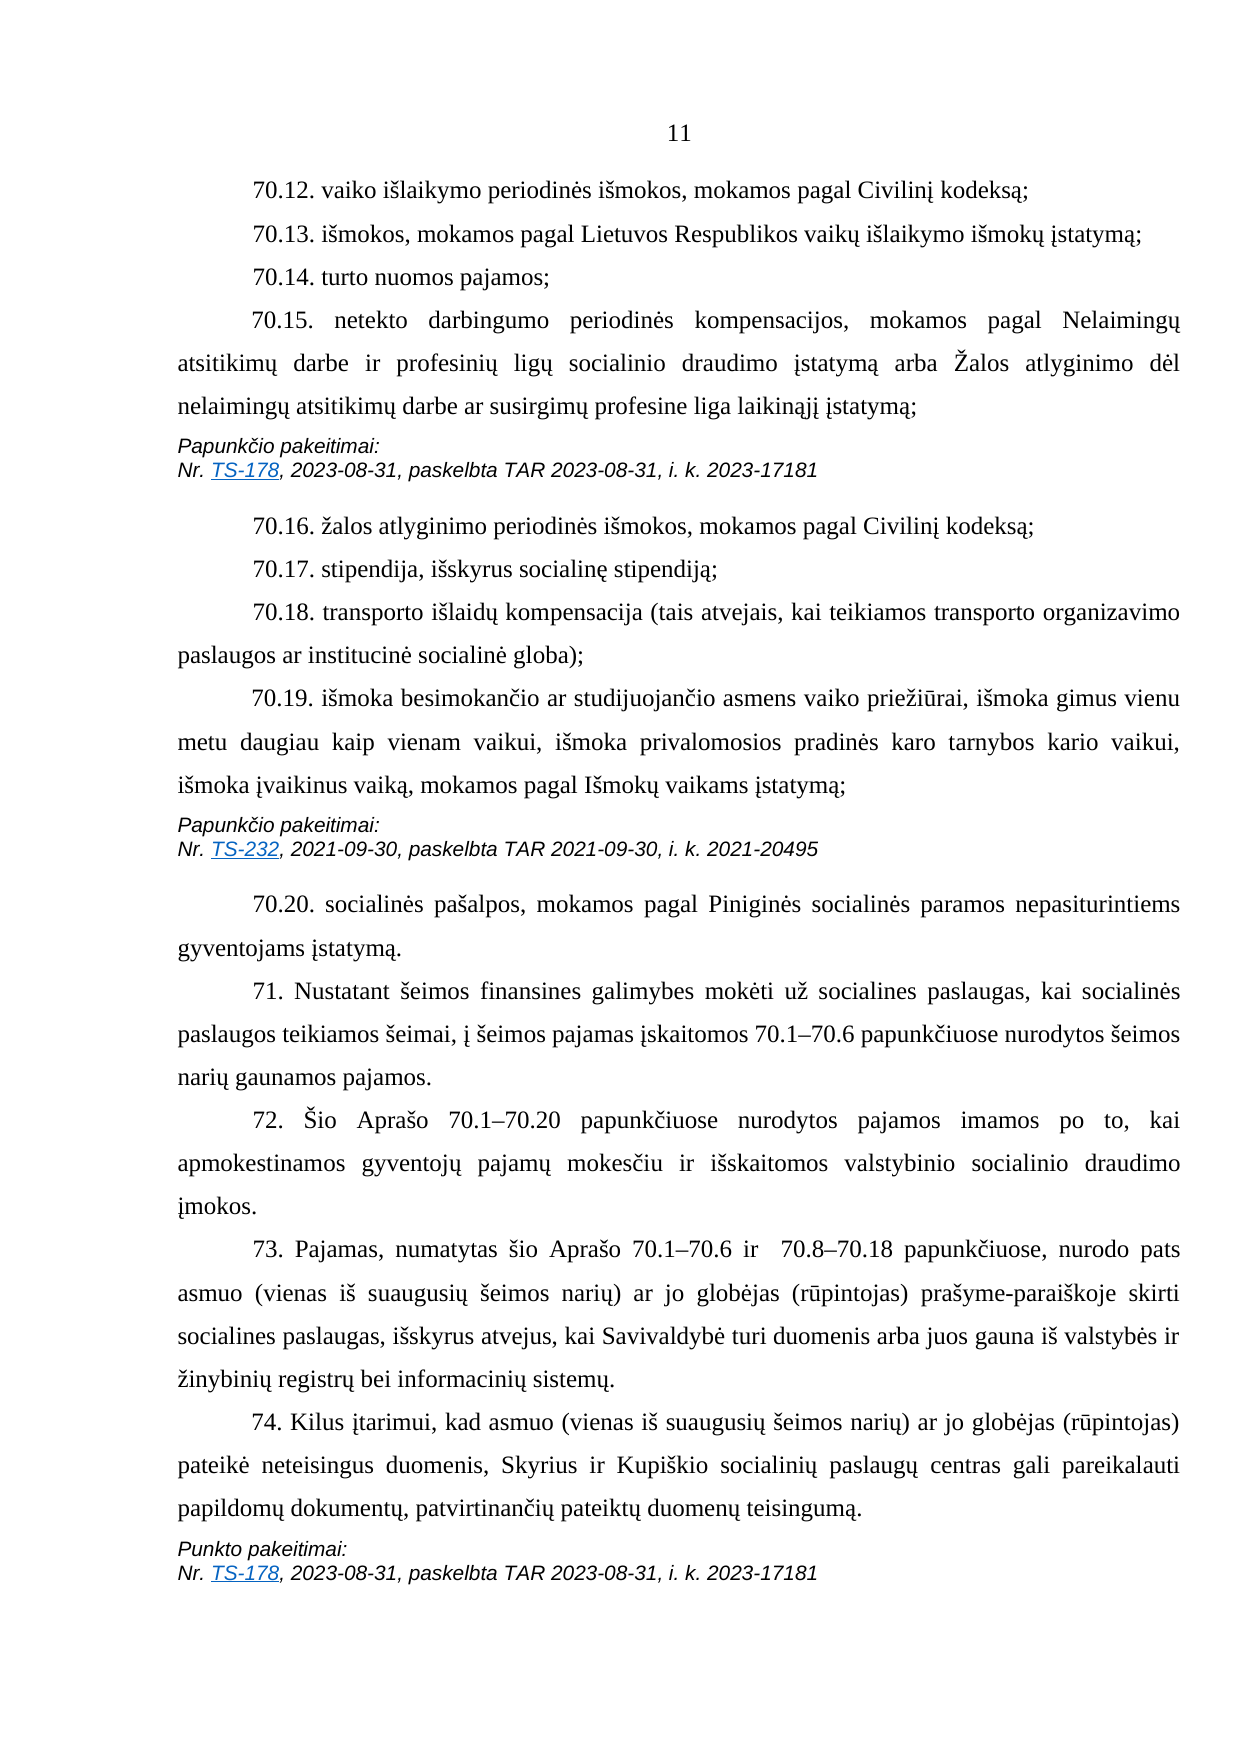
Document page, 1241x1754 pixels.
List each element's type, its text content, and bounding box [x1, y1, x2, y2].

text 73. Pajamas, numatytas šio Aprašo 70.1–70.6 ir 70.8–70.18 papunkčiuose, nurodo pats asmuo (vienas iš suaugusių šeimos narių) ar jo globėjas (rūpintojas) prašyme-paraiškoje skirti socialines paslaugas, išskyrus atvejus, kai Savivaldybė turi duomenis arba juos gauna iš valstybės ir žinybinių registrų bei informacinių sistemų. [177, 1234, 1181, 1393]
text 72. Šio Aprašo 70.1–70.20 papunkčiuose nurodytos pajamos imamos po to, kai apmokestinamos gyventojų pajamų mokesčiu ir išskaitomos valstybinio socialinio draudimo įmokos. [177, 1105, 1181, 1220]
text 70.19. išmoka besimokančio ar studijuojančio asmens vaiko priežiūrai, išmoka gimus vienu metu daugiau kaip vienam vaikui, išmoka privalomosios pradinės karo tarnybos kario vaikui, išmoka įvaikinus vaiką, mokamos pagal Išmokų vaikams įstatymą; [177, 683, 1181, 798]
text 70.13. išmokos, mokamos pagal Lietuvos Respublikos vaikų išlaikymo išmokų įstatymą; [177, 219, 1181, 247]
text Papunkčio pakeitimai: [177, 813, 1181, 837]
text 70.17. stipendija, išskyrus socialinę stipendiją; [177, 554, 1181, 583]
text 70.18. transporto išlaidų kompensacija (tais atvejais, kai teikiamos transporto organizavimo paslaugos ar institucinė socialinė globa); [177, 597, 1181, 669]
text Nr. TS-178, 2023-08-31, paskelbta TAR 2023-08-31, i. k. 2023-17181 [177, 1560, 1181, 1584]
text Punkto pakeitimai: [177, 1536, 1181, 1560]
text 70.20. socialinės pašalpos, mokamos pagal Piniginės socialinės paramos nepasiturintiems gyventojams įstatymą. [177, 889, 1181, 961]
text 71. Nustatant šeimos finansines galimybes mokėti už socialines paslaugas, kai socialinės paslaugos teikiamos šeimai, į šeimos pajamas įskaitomos 70.1–70.6 papunkčiuose nurodytos šeimos narių gaunamos pajamos. [177, 976, 1181, 1091]
text 70.16. žalos atlyginimo periodinės išmokos, mokamos pagal Civilinį kodeksą; [177, 511, 1181, 540]
text Papunkčio pakeitimai: [177, 434, 1181, 458]
text 74. Kilus įtarimui, kad asmuo (vienas iš suaugusių šeimos narių) ar jo globėjas (rūpintojas) pateikė neteisingus duomenis, Skyrius ir Kupiškio socialinių paslaugų centras gali pareikalauti papildomų dokumentų, patvirtinančių pateiktų duomenų teisingumą. [177, 1407, 1181, 1522]
text Nr. TS-232, 2021-09-30, paskelbta TAR 2021-09-30, i. k. 2021-20495 [177, 837, 1181, 861]
text 70.12. vaiko išlaikymo periodinės išmokos, mokamos pagal Civilinį kodeksą; [177, 176, 1181, 204]
text 70.15. netekto darbingumo periodinės kompensacijos, mokamos pagal Nelaimingų atsitikimų darbe ir profesinių ligų socialinio draudimo įstatymą arba Žalos atlyginimo dėl nelaimingų atsitikimų darbe ar susirgimų profesine liga laikinąjį įstatymą; [177, 305, 1181, 420]
text 70.14. turto nuomos pajamos; [177, 262, 1181, 291]
text Nr. TS-178, 2023-08-31, paskelbta TAR 2023-08-31, i. k. 2023-17181 [177, 458, 1181, 482]
